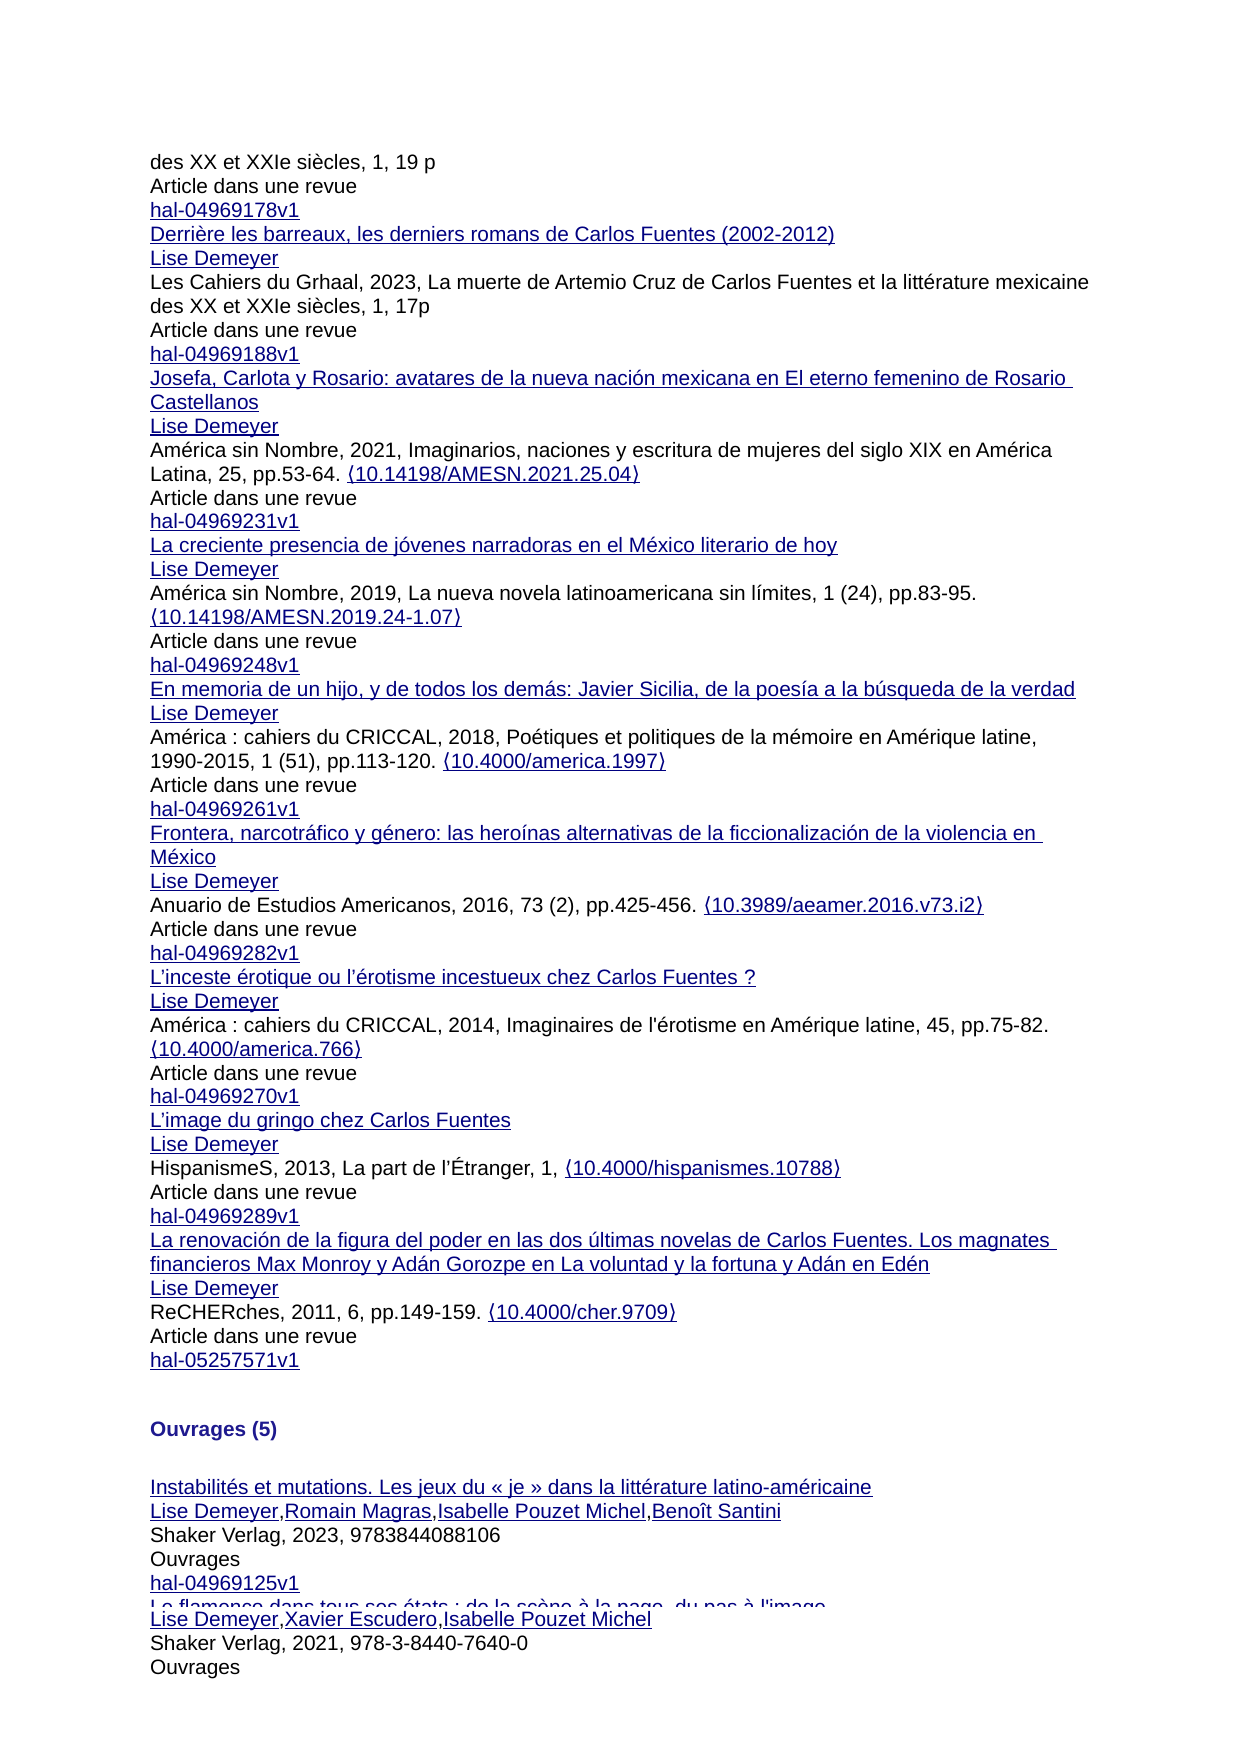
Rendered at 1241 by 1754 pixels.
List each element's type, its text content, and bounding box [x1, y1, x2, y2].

table_cell Josefa, Carlota y Rosario: avatares de la nueva nación mexicana en El eterno femenino de Rosario Castellanos Lise Demeyer América sin Nombre, 2021, Imaginarios, naciones y escritura de mujeres del siglo XIX en América Latina, 25, pp.53-64. ⟨10.14198/AMESN.2021.25.04⟩ Article dans une revue hal-04969231v1 [150, 366, 1090, 533]
table_cell L’image du gringo chez Carlos Fuentes Lise Demeyer HispanismeS, 2013, La part de l’Étranger, 1, ⟨10.4000/hispanismes.10788⟩ Article dans une revue hal-04969289v1 [150, 1108, 1090, 1228]
table_cell Derrière les barreaux, les derniers romans de Carlos Fuentes (2002-2012) Lise Demeyer Les Cahiers du Grhaal, 2023, La muerte de Artemio Cruz de Carlos Fuentes et la littérature mexicaine des XX et XXIe siècles, 1, 17p Article dans une revue hal-04969188v1 [150, 222, 1090, 366]
subtitle Ouvrages (5) [150, 1417, 1090, 1441]
table_header Instabilités et mutations. Les jeux du « je » dans la littérature latino-américaine Lise Demeyer,Romain Magras,Isabelle Pouzet Michel,Benoît Santini Shaker Verlag, 2023, 9783844088106 Ouvrages hal-04969125v1 [150, 1475, 1090, 1595]
table_cell Le flamenco dans tous ses états : de la scène à la page, du pas à l'image Lise Demeyer,Xavier Escudero,Isabelle Pouzet Michel Shaker Verlag, 2021, 978-3-8440-7640-0 Ouvrages [150, 1595, 1090, 1679]
table_header des XX et XXIe siècles, 1, 19 p Article dans une revue hal-04969178v1 [150, 150, 1090, 222]
table_cell La renovación de la figura del poder en las dos últimas novelas de Carlos Fuentes. Los magnates financieros Max Monroy y Adán Gorozpe en La voluntad y la fortuna y Adán en Edén Lise Demeyer ReCHERches, 2011, 6, pp.149-159. ⟨10.4000/cher.9709⟩ Article dans une revue hal-05257571v1 [150, 1228, 1090, 1372]
table_cell Frontera, narcotráfico y género: las heroínas alternativas de la ficcionalización de la violencia en México Lise Demeyer Anuario de Estudios Americanos, 2016, 73 (2), pp.425-456. ⟨10.3989/aeamer.2016.v73.i2⟩ Article dans une revue hal-04969282v1 [150, 821, 1090, 964]
table_cell En memoria de un hijo, y de todos los demás: Javier Sicilia, de la poesía a la búsqueda de la verdad Lise Demeyer América : cahiers du CRICCAL, 2018, Poétiques et politiques de la mémoire en Amérique latine, 1990-2015, 1 (51), pp.113-120. ⟨10.4000/america.1997⟩ Article dans une revue hal-04969261v1 [150, 677, 1090, 821]
table_cell L’inceste érotique ou l’érotisme incestueux chez Carlos Fuentes ? Lise Demeyer América : cahiers du CRICCAL, 2014, Imaginaires de l'érotisme en Amérique latine, 45, pp.75-82. ⟨10.4000/america.766⟩ Article dans une revue hal-04969270v1 [150, 965, 1090, 1108]
table_cell La creciente presencia de jóvenes narradoras en el México literario de hoy Lise Demeyer América sin Nombre, 2019, La nueva novela latinoamericana sin límites, 1 (24), pp.83-95. ⟨10.14198/AMESN.2019.24-1.07⟩ Article dans une revue hal-04969248v1 [150, 533, 1090, 677]
